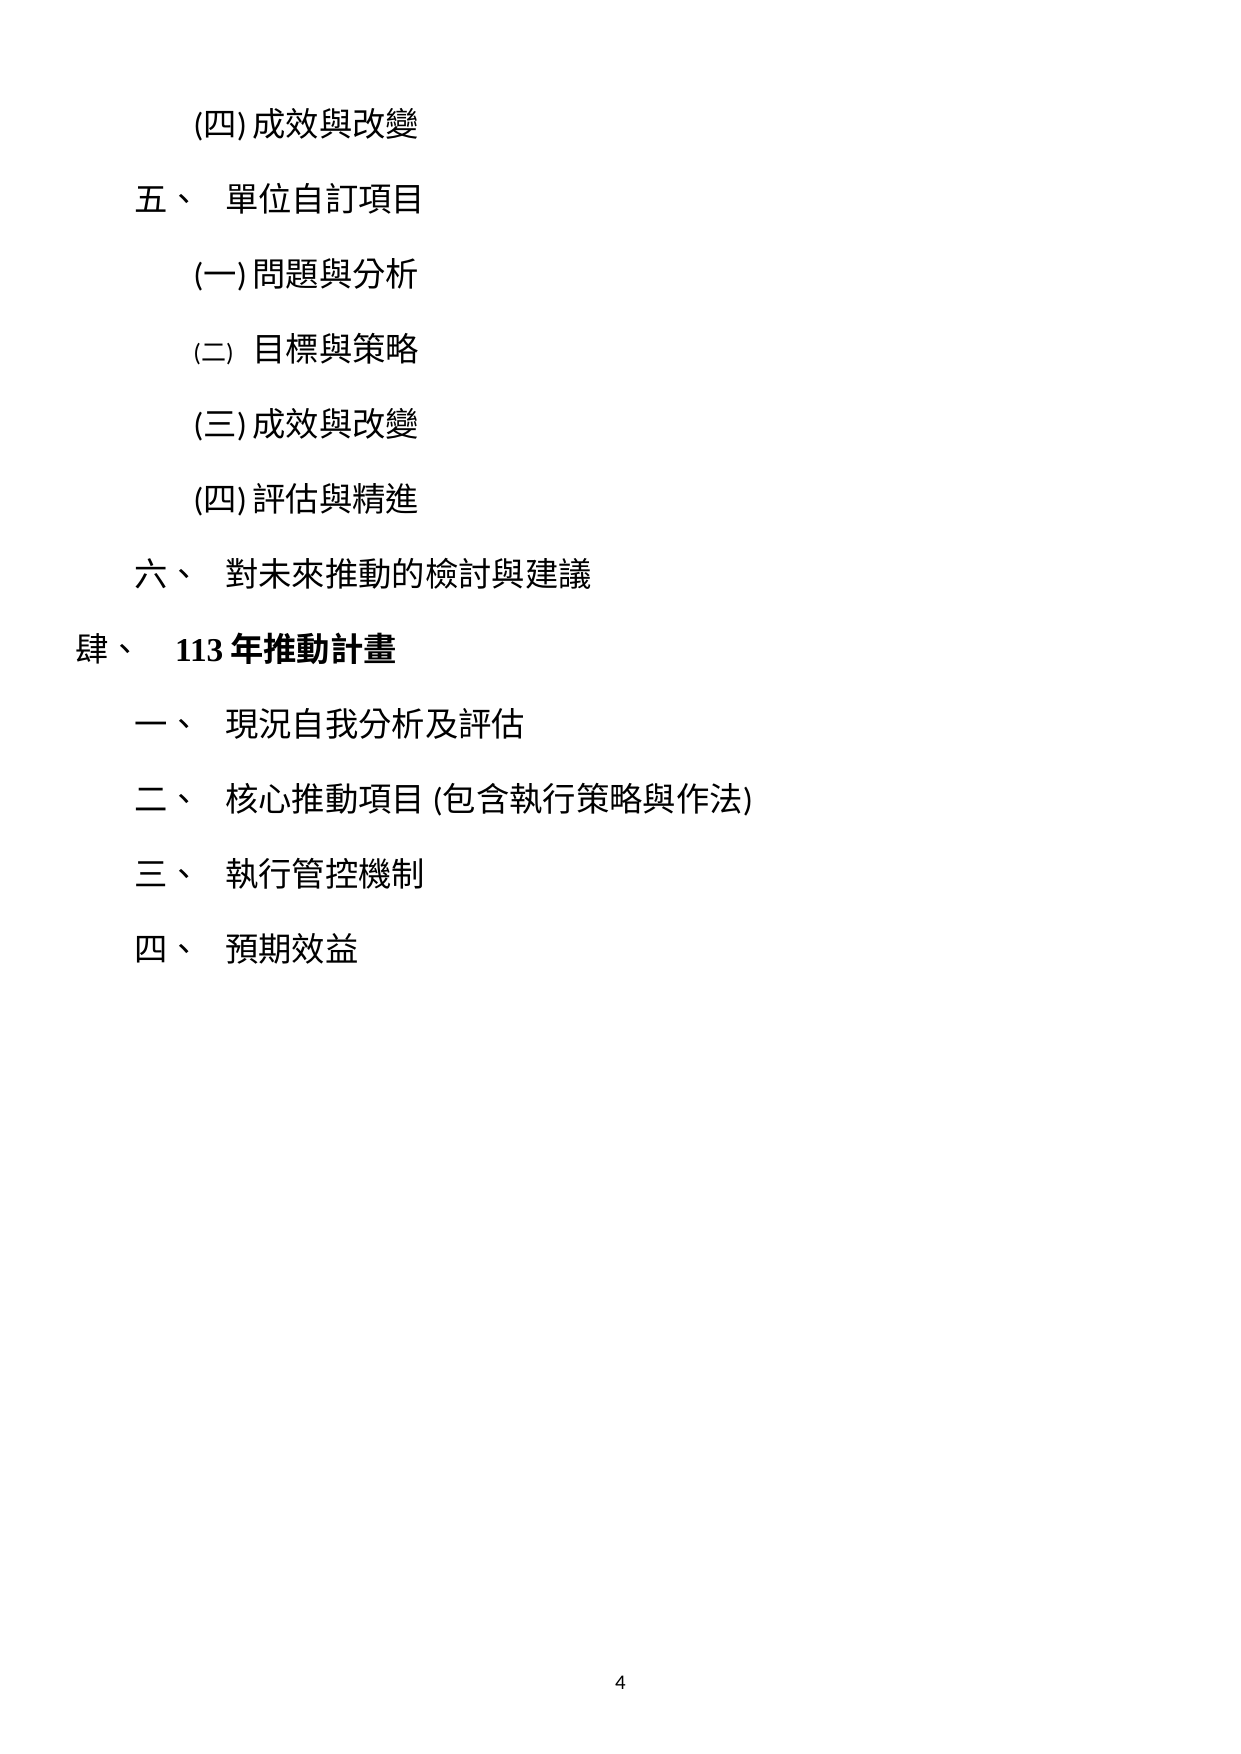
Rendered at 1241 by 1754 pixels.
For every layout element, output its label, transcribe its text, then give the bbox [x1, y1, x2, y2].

subtitle 執行管控機制 [134, 835, 1165, 910]
subtitle 評估與精進 [193, 460, 1165, 535]
subtitle 成效與改變 [193, 385, 1165, 460]
subtitle 問題與分析 [193, 235, 1165, 310]
subtitle 現況自我分析及評估 [134, 685, 1165, 760]
subtitle 核心推動項目 (包含執行策略與作法) [134, 760, 1165, 835]
subtitle 113年推動計畫 [75, 610, 1165, 685]
subtitle 單位自訂項目 [134, 160, 1165, 235]
subtitle 預期效益 [134, 910, 1165, 985]
subtitle 成效與改變 [193, 85, 1165, 160]
subtitle 目標與策略 [193, 310, 1165, 385]
list 對未來推動的檢討與建議 [134, 535, 1165, 610]
